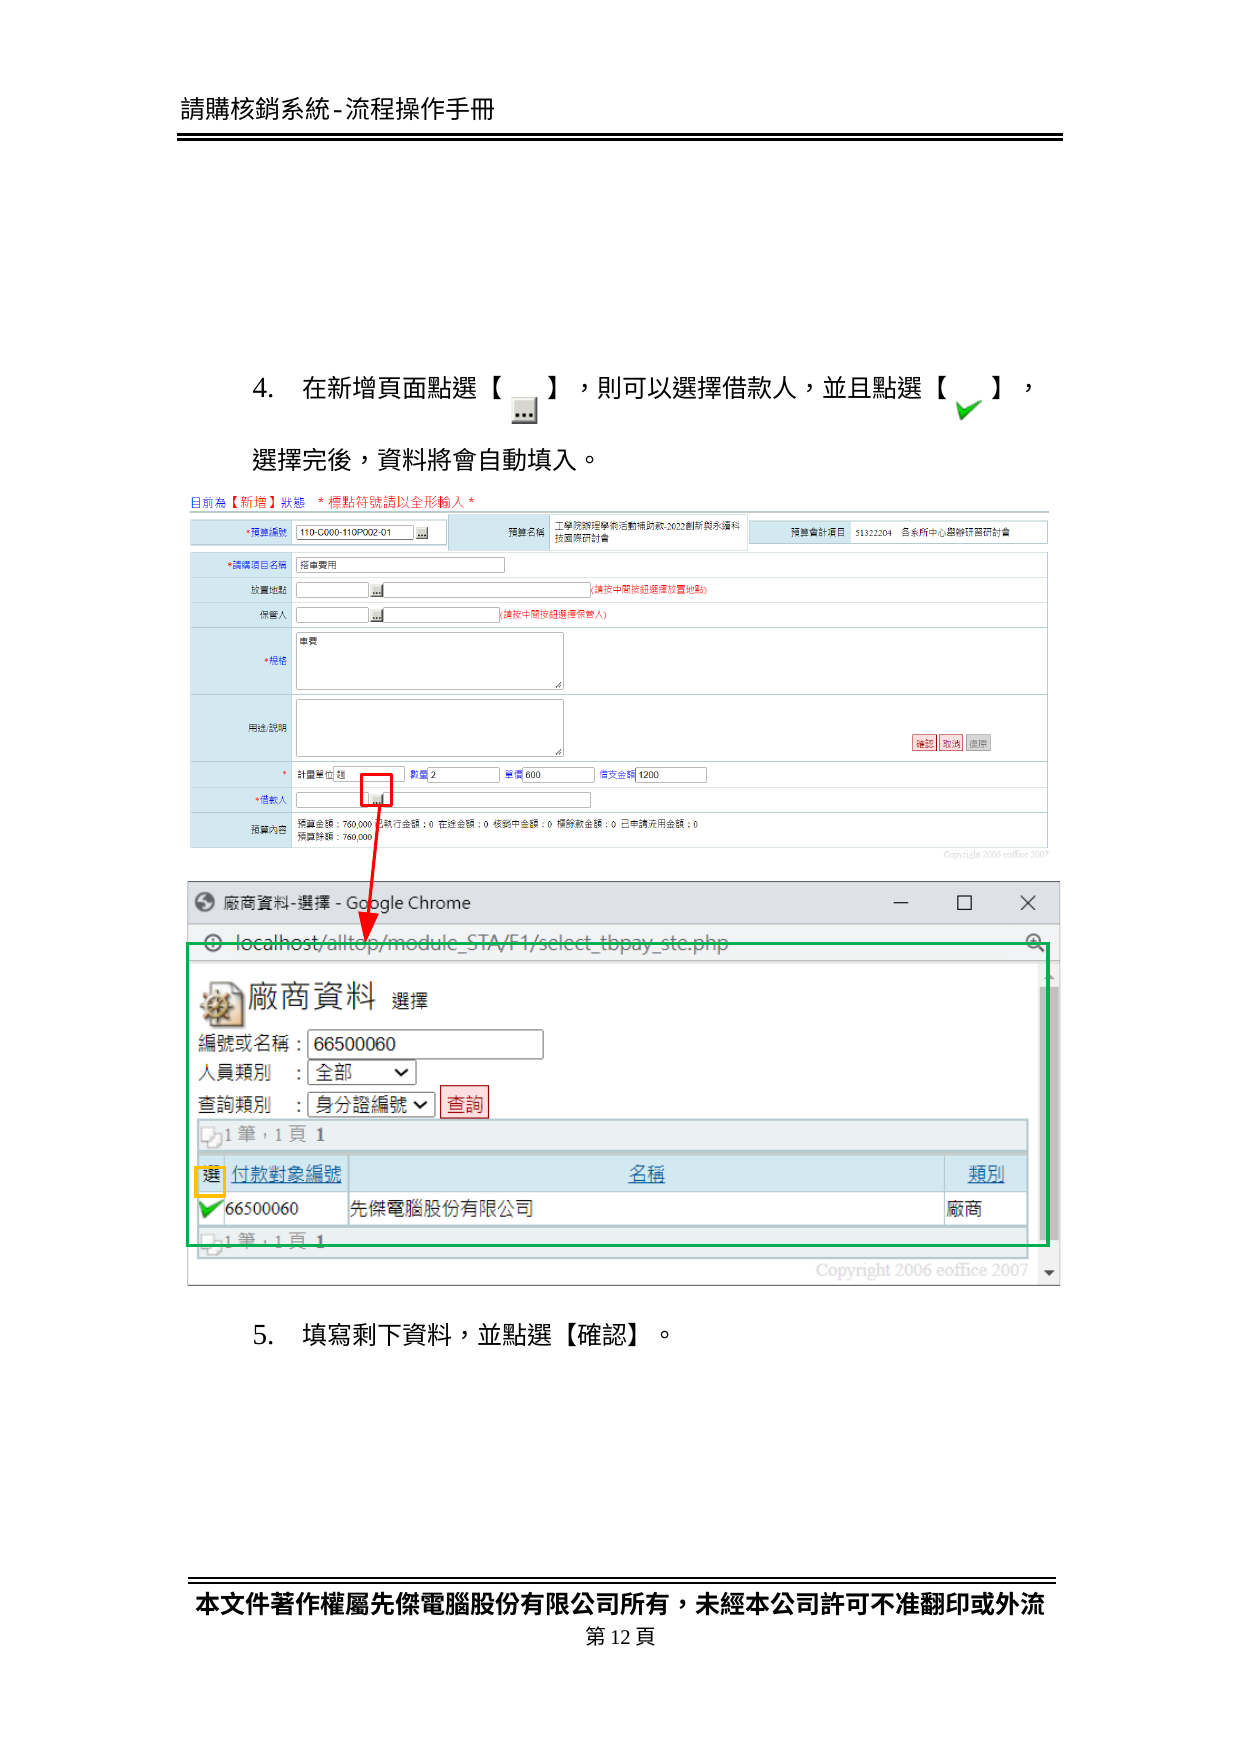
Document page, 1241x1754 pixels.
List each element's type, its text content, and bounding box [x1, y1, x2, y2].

list 填寫剩下資料，並點選【確認】。 [252, 1292, 1053, 1354]
list 在新增頁面點選【 】，則可以選擇借款人，並且點選【 】，選擇完後，資料將會自動填入。 [252, 354, 1053, 479]
